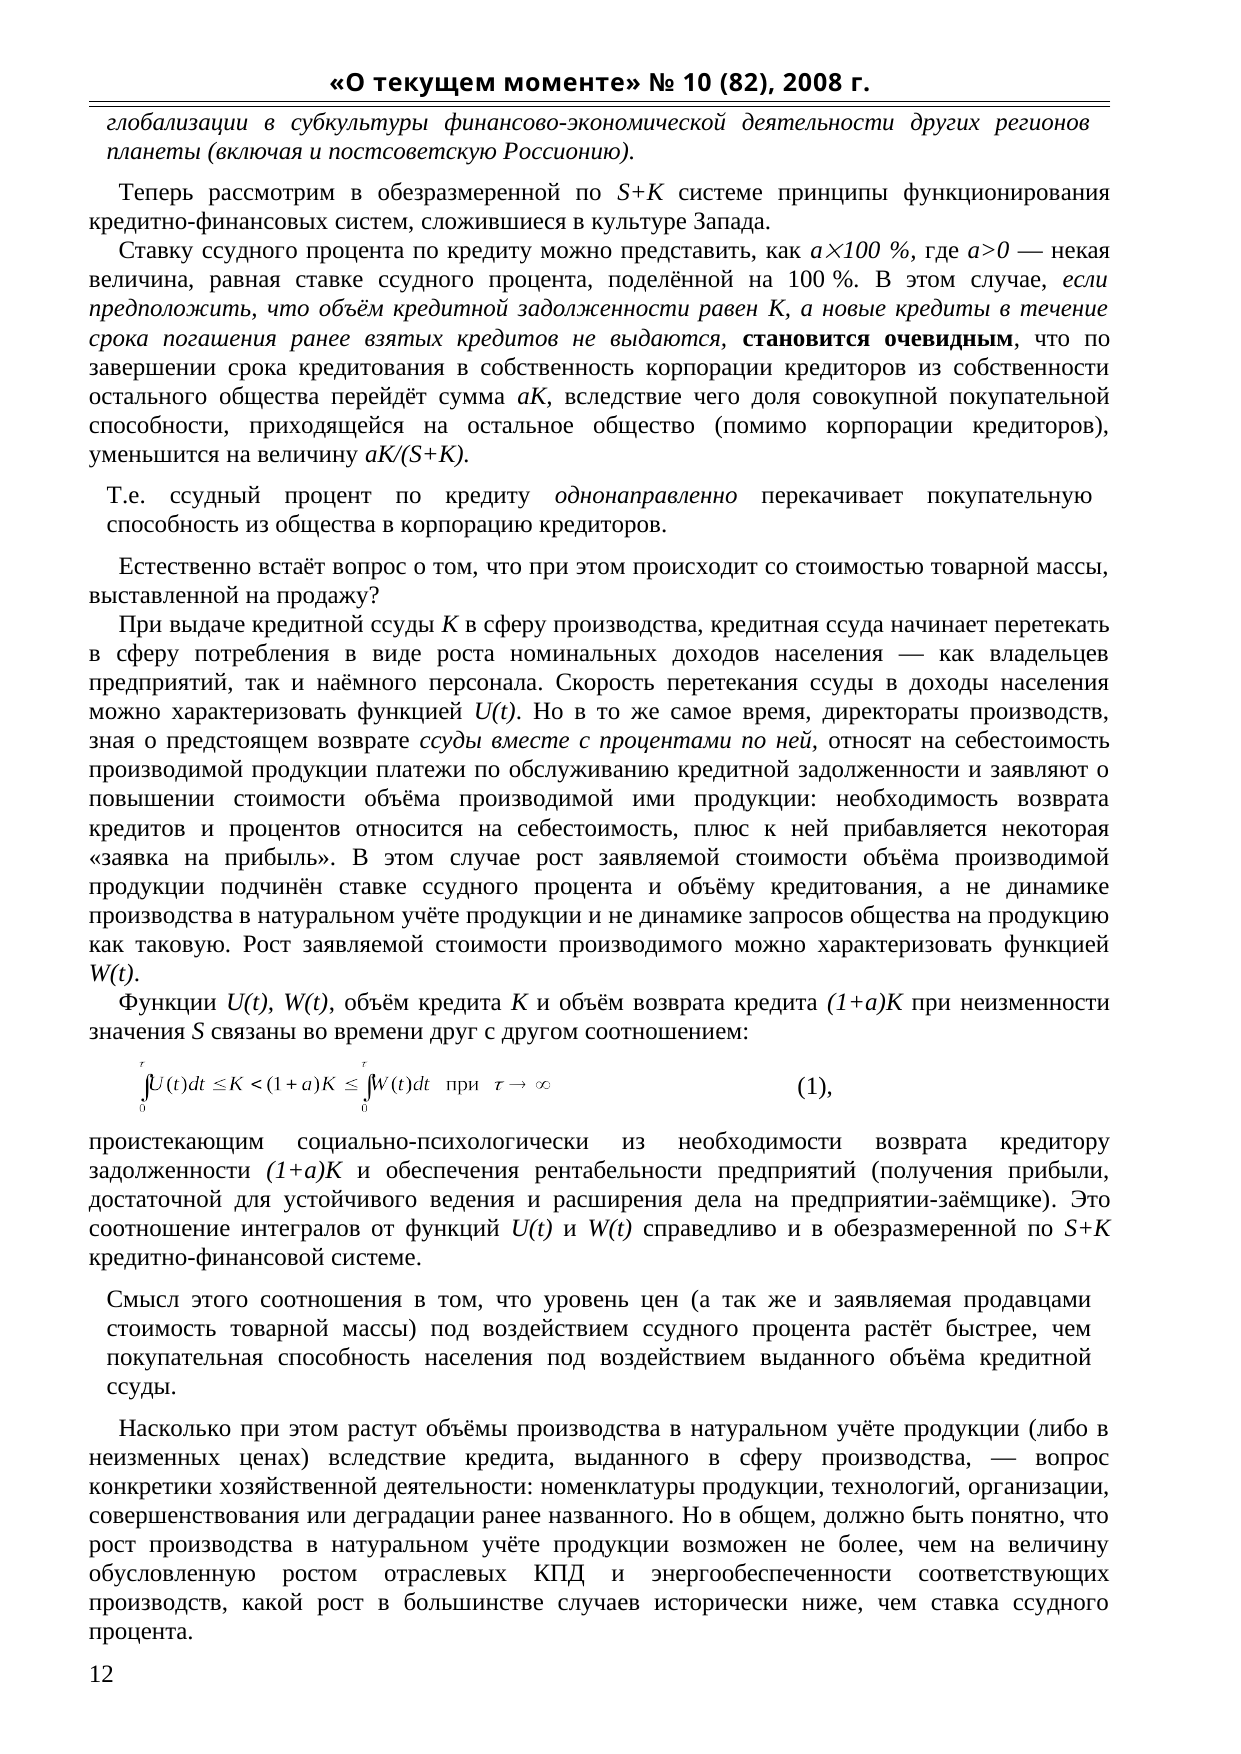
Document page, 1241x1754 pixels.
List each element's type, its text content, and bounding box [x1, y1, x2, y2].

text Т.е. ссудный процент по кредиту однонаправленно перекачивает покупательную способность из общества в корпорацию кредиторов. [106, 480, 1093, 538]
text Ставку ссудного процента по кредиту можно представить, как a100 %, где a>0 — некая величина, равная ставке ссудного процента, поделённой на 100 %. В этом случае, если предположить, что объём кредитной задолженности равен K, а новые кредиты в течение срока погашения ранее взятых кредитов не выдаются, становится очевидным, что по завершении срока кредитования в собственность корпорации кредиторов из собственности остального общества перейдёт сумма aK, вследствие чего доля совокупной покупательной способности, приходящейся на остальное общество (помимо корпорации кредиторов), уменьшится на величину aK/(S+K). [89, 235, 1110, 468]
text Естественно встаёт вопрос о том, что при этом происходит со стоимостью товарной массы, выставленной на продажу? [89, 551, 1110, 609]
text Насколько при этом растут объёмы производства в натуральном учёте продукции (либо в неизменных ценах) вследствие кредита, выданного в сферу производства, — вопрос конкретики хозяйственной деятельности: номенклатуры продукции, технологий, организации, совершенствования или деградации ранее названного. Но в общем, должно быть понятно, что рост производства в натуральном учёте продукции возможен не более, чем на величину обусловленную ростом отраслевых КПД и энергообеспеченности соответствующих производств, какой рост в большинстве случаев исторически ниже, чем ставка ссудного процента. [89, 1413, 1110, 1645]
text Смысл этого соотношения в том, что уровень цен (а так же и заявляемая продавцами стоимость товарной массы) под воздействием ссудного процента растёт быстрее, чем покупательная способность населения под воздействием выданного объёма кредитной ссуды. [106, 1284, 1093, 1400]
text Теперь рассмотрим в обезразмеренной по S+K системе принципы функционирования кредитно-финансовых систем, сложившиеся в культуре Запада. [89, 177, 1110, 235]
text Функции U(t), W(t), объём кредита K и объём возврата кредита (1+a)K при неизменности значения S связаны во времени друг с другом соотношением: [89, 987, 1110, 1045]
text проистекающим социально-психологически из необходимости возврата кредитору задолженности (1+a)K и обеспечения рентабельности предприятий (получения прибыли, достаточной для устойчивого ведения и расширения дела на предприятии-заёмщике). Это соотношение интегралов от функций U(t) и W(t) справедливо и в обезразмеренной по S+K кредитно-финан­совой системе. [89, 1126, 1110, 1271]
text глобализации в субкультуры финансово-экономической деятельности других регионов планеты (включая и постсоветскую Россионию). [106, 107, 1093, 164]
text (1), [89, 1045, 1110, 1126]
text При выдаче кредитной ссуды K в сферу производства, кредитная ссуда начинает перетекать в сферу потребления в виде роста номинальных доходов населения — как владельцев предприятий, так и наёмного персонала. Скорость перетекания ссуды в доходы населения можно характеризовать функцией U(t). Но в то же самое время, директораты производств, зная о предстоящем возврате ссуды вместе с процентами по ней, относят на себестоимость производимой продукции платежи по обслуживанию кредитной задолженности и заявляют о повышении стоимости объёма производимой ими продукции: необходимость возврата кредитов и процентов относится на себестоимость, плюс к ней прибавляется некоторая «заявка на прибыль». В этом случае рост заявляемой стоимости объёма производимой продукции подчинён ставке ссудного процента и объёму кредитования, а не динамике производства в натуральном учёте продукции и не динамике запросов общества на продукцию как таковую. Рост заявляемой стоимости производимого можно характеризовать функцией W(t). [89, 609, 1110, 987]
